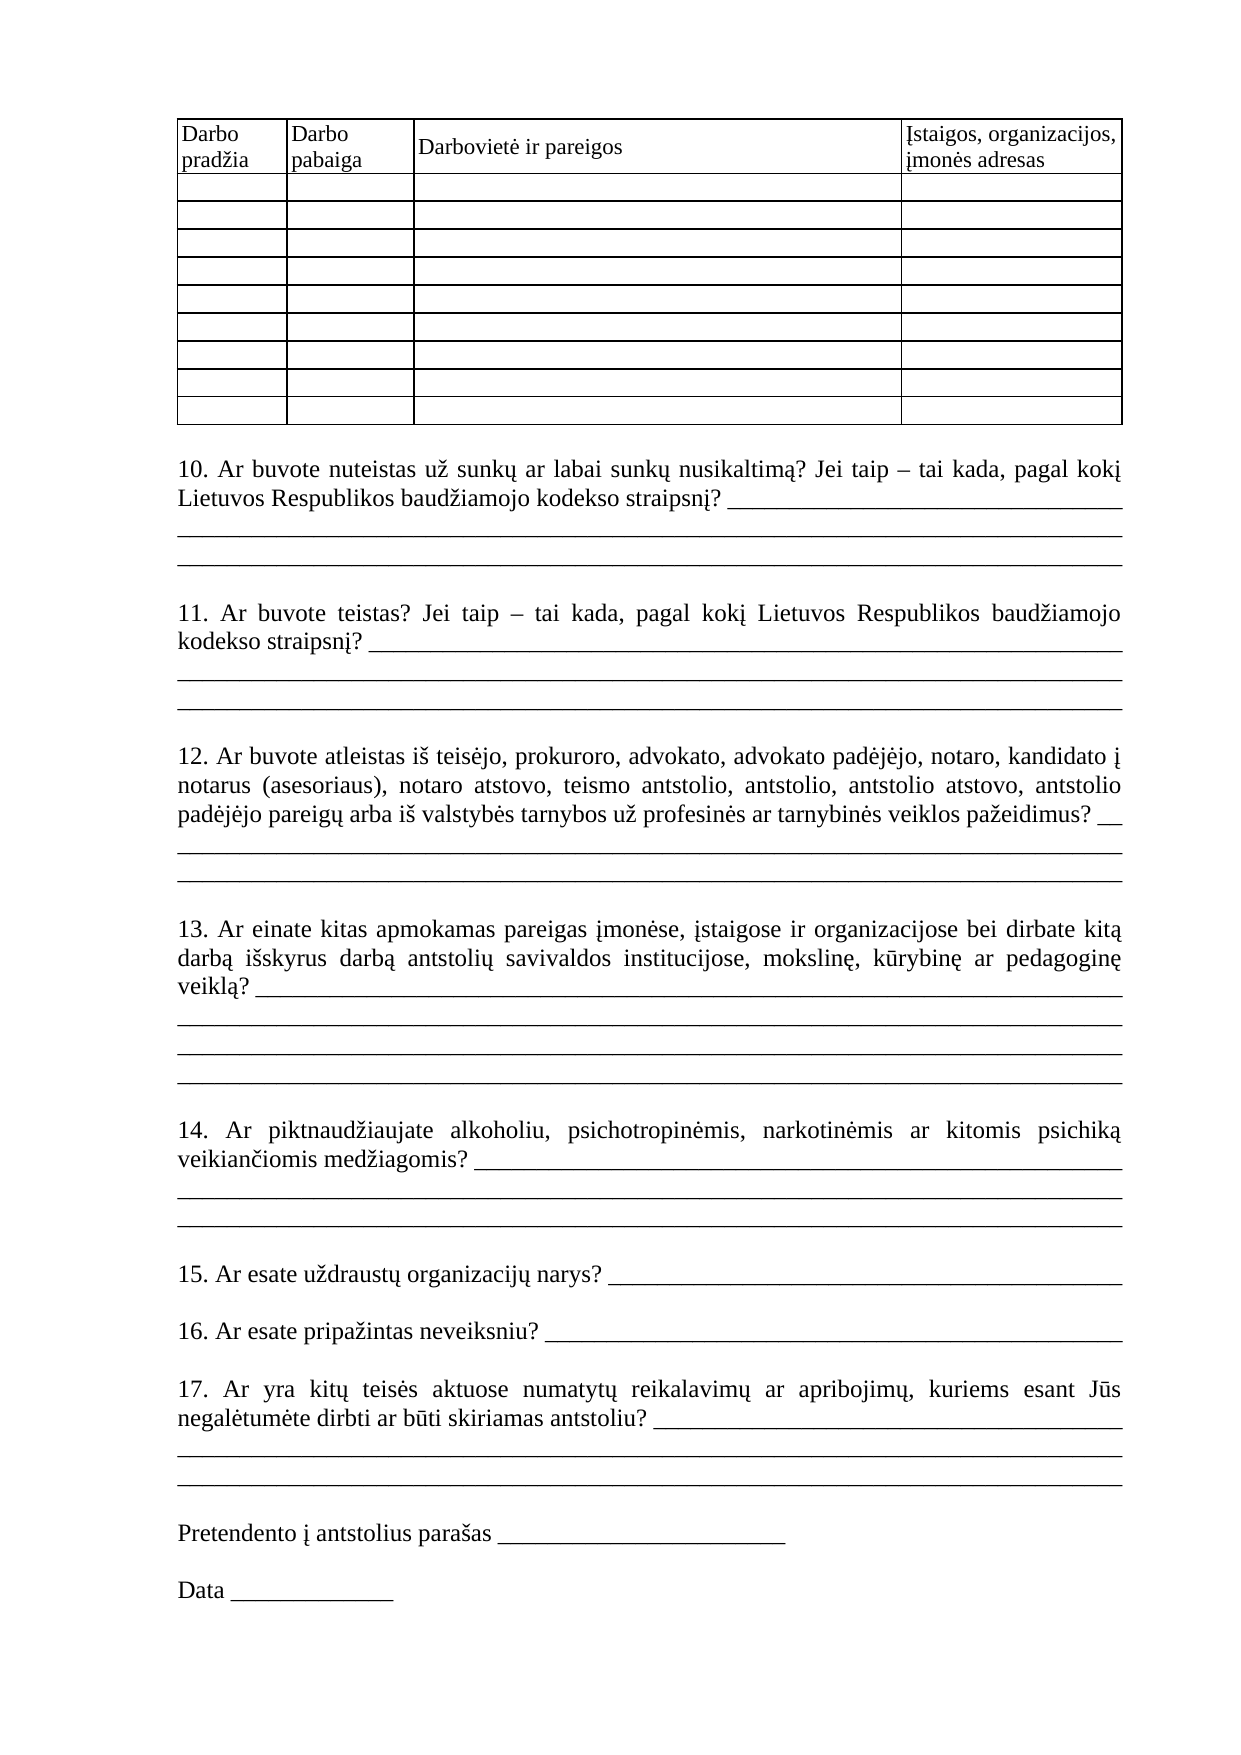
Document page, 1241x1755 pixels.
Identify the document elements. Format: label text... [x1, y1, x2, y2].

table_cell [288, 342, 413, 368]
text 15. Ar esate uždraustų organizacijų narys? [177, 1259, 1122, 1288]
table_cell [178, 258, 286, 284]
table_cell [415, 202, 901, 228]
table_header Darbo pabaiga [288, 120, 413, 172]
text Data _____________ [177, 1575, 1122, 1604]
table_cell [902, 258, 1121, 284]
text _ [177, 1201, 1122, 1226]
text _ [177, 1431, 1122, 1456]
text 11. Ar buvote teistas? Jei taip – tai kada, pagal kokį Lietuvos Respublikos baudžiamojo kodekso straipsnį? [177, 598, 1122, 655]
table_cell [178, 202, 286, 228]
table_cell [902, 202, 1121, 228]
table_header Darbo pradžia [178, 120, 286, 172]
table_cell [415, 397, 901, 424]
table_cell [415, 230, 901, 256]
table_cell [288, 397, 413, 424]
text 17. Ar yra kitų teisės aktuose numatytų reikalavimų ar apribojimų, kuriems esant Jūs negalėtumėte dirbti ar būti skiriamas antstoliu? [177, 1374, 1122, 1431]
table_cell [902, 174, 1121, 200]
table_cell [902, 370, 1121, 396]
text _ [177, 1460, 1122, 1485]
text _ [177, 511, 1122, 536]
table_cell [288, 370, 413, 396]
table_cell [178, 370, 286, 396]
text _ [177, 1000, 1122, 1025]
text 14. Ar piktnaudžiaujate alkoholiu, psichotropinėmis, narkotinėmis ar kitomis psichiką veikiančiomis medžiagomis? [177, 1115, 1122, 1173]
table_cell [178, 314, 286, 340]
table_cell [415, 286, 901, 312]
table_cell [902, 342, 1121, 368]
table_cell [288, 174, 413, 200]
text _ [177, 655, 1122, 680]
table_cell [415, 314, 901, 340]
text _ [177, 684, 1122, 709]
table_cell [902, 397, 1121, 424]
table_cell [178, 342, 286, 368]
table_cell [902, 230, 1121, 256]
table_cell [415, 370, 901, 396]
table_cell [288, 202, 413, 228]
text 12. Ar buvote atleistas iš teisėjo, prokuroro, advokato, advokato padėjėjo, notaro, kandidato į notarus (asesoriaus), notaro atstovo, teismo antstolio, antstolio, antstolio atstovo, antstolio padėjėjo pareigų arba iš valstybės tarnybos už profesinės ar tarnybinės veiklos pažeidimus? [177, 741, 1122, 828]
table_cell [288, 258, 413, 284]
table_cell [178, 397, 286, 424]
table_cell [415, 174, 901, 200]
text _ [177, 828, 1122, 853]
text _ [177, 1029, 1122, 1054]
text 16. Ar esate pripažintas neveiksniu? [177, 1316, 1122, 1345]
table_header Įstaigos, organizacijos, įmonės adresas [902, 120, 1121, 172]
table_cell [288, 314, 413, 340]
text _ [177, 1058, 1122, 1083]
table_cell [902, 314, 1121, 340]
table_cell [178, 174, 286, 200]
table_cell [415, 342, 901, 368]
table_cell [178, 286, 286, 312]
text Pretendento į antstolius parašas _______________________ [177, 1518, 1122, 1546]
table_cell [288, 286, 413, 312]
table_cell [288, 230, 413, 256]
text 10. Ar buvote nuteistas už sunkų ar labai sunkų nusikaltimą? Jei taip – tai kada, pagal kokį Lietuvos Respublikos baudžiamojo kodekso straipsnį? [177, 454, 1122, 511]
text 13. Ar einate kitas apmokamas pareigas įmonėse, įstaigose ir organizacijose bei dirbate kitą darbą išskyrus darbą antstolių savivaldos institucijose, mokslinę, kūrybinę ar pedagoginę veiklą? [177, 914, 1122, 1000]
text _ [177, 856, 1122, 881]
text _ [177, 540, 1122, 565]
table_cell [415, 258, 901, 284]
table_cell [902, 286, 1121, 312]
text _ [177, 1173, 1122, 1198]
table_header Darbovietė ir pareigos [415, 120, 901, 172]
table_cell [178, 230, 286, 256]
